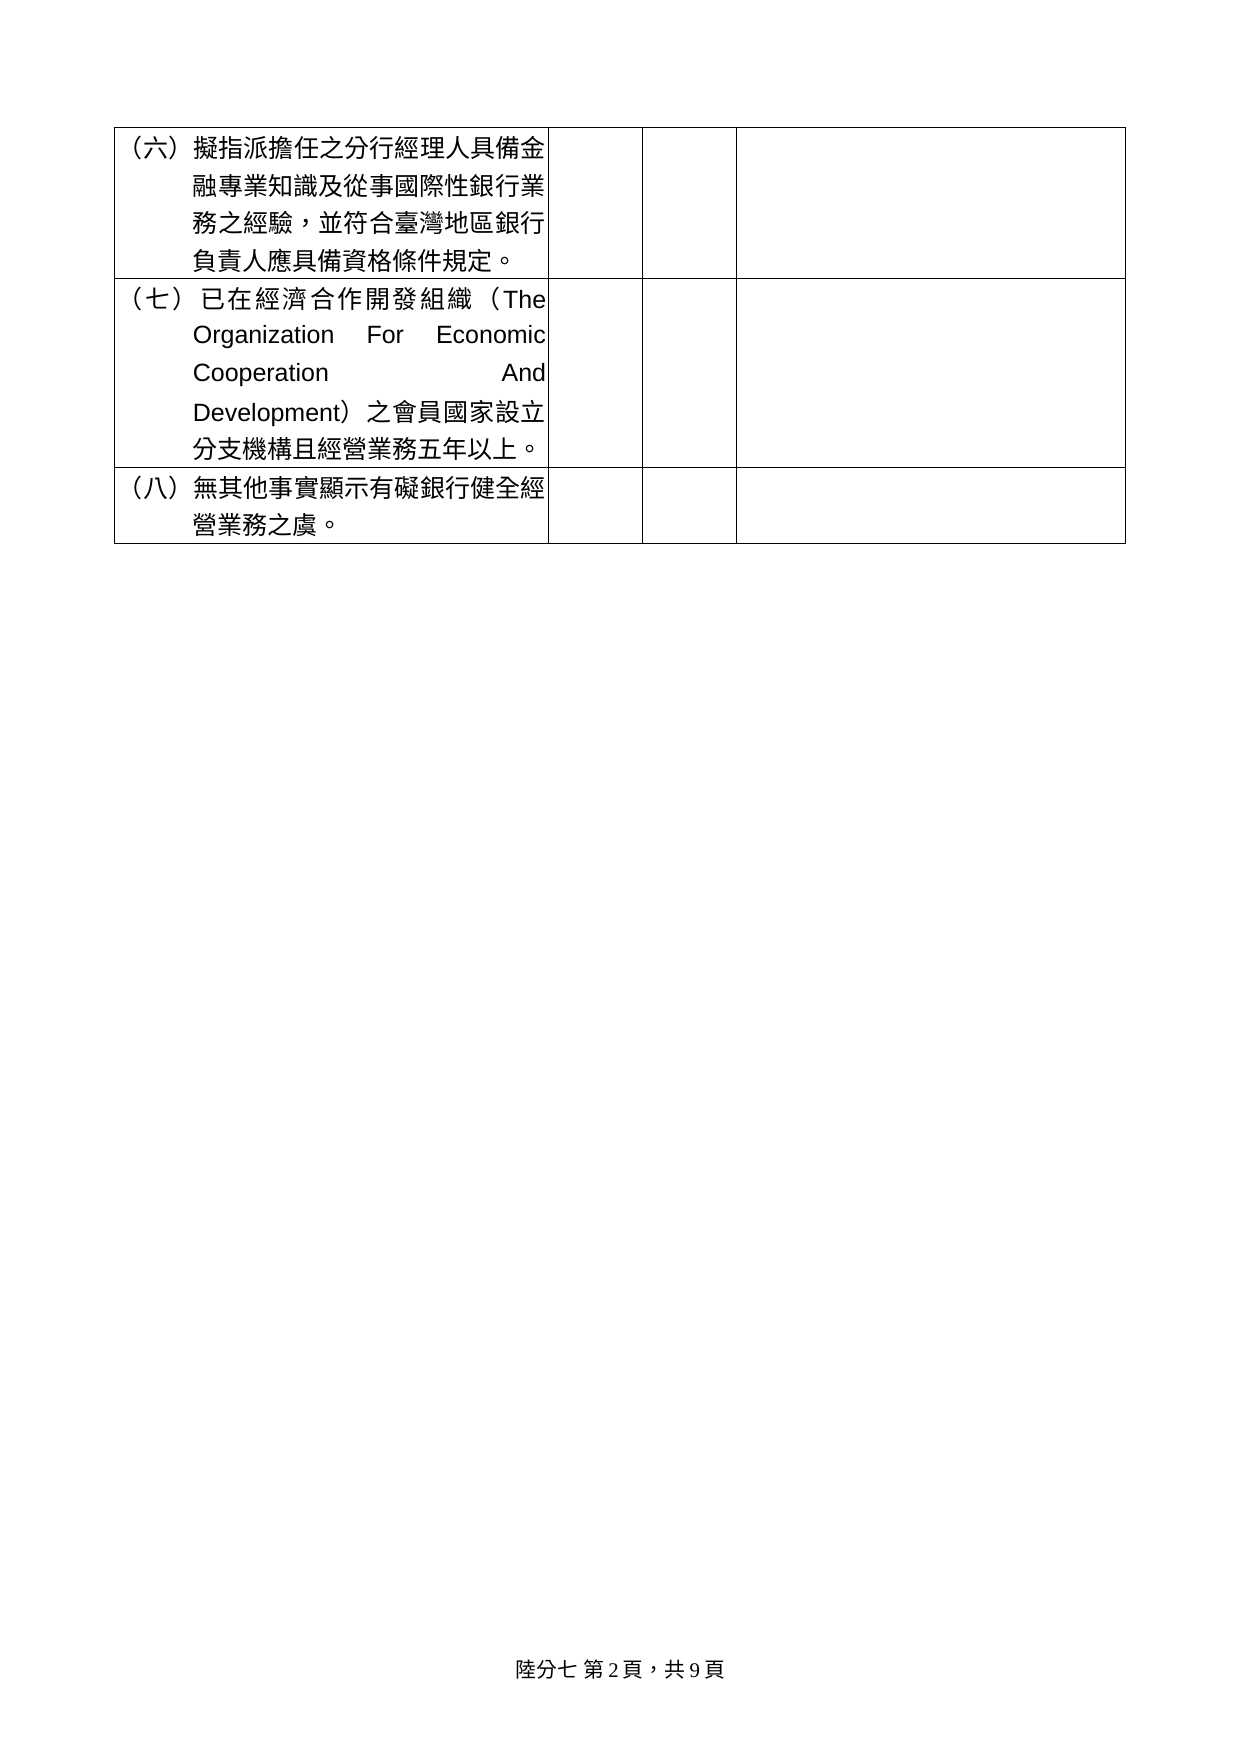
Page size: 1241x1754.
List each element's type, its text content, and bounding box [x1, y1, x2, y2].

table_cell [1126, 278, 1131, 467]
table_cell （七）已在經濟合作開發組織（The Organization For Economic Cooperation And Development）之會員國家設立分支機構且經營業務五年以上。 [115, 279, 548, 467]
table_cell （八）無其他事實顯示有礙銀行健全經營業務之虞。 [115, 468, 548, 543]
table_cell [549, 279, 642, 467]
table_cell [643, 468, 736, 543]
table_cell [549, 128, 642, 278]
table_cell [643, 279, 736, 467]
table_cell [737, 468, 1125, 543]
table_cell [1126, 467, 1131, 543]
table_cell [737, 128, 1125, 278]
table_cell [549, 468, 642, 543]
table_cell （六）擬指派擔任之分行經理人具備金融專業知識及從事國際性銀行業務之經驗，並符合臺灣地區銀行負責人應具備資格條件規定。 [115, 128, 548, 278]
table_cell [643, 128, 736, 278]
table_cell [1126, 127, 1131, 278]
table_cell [737, 279, 1125, 467]
